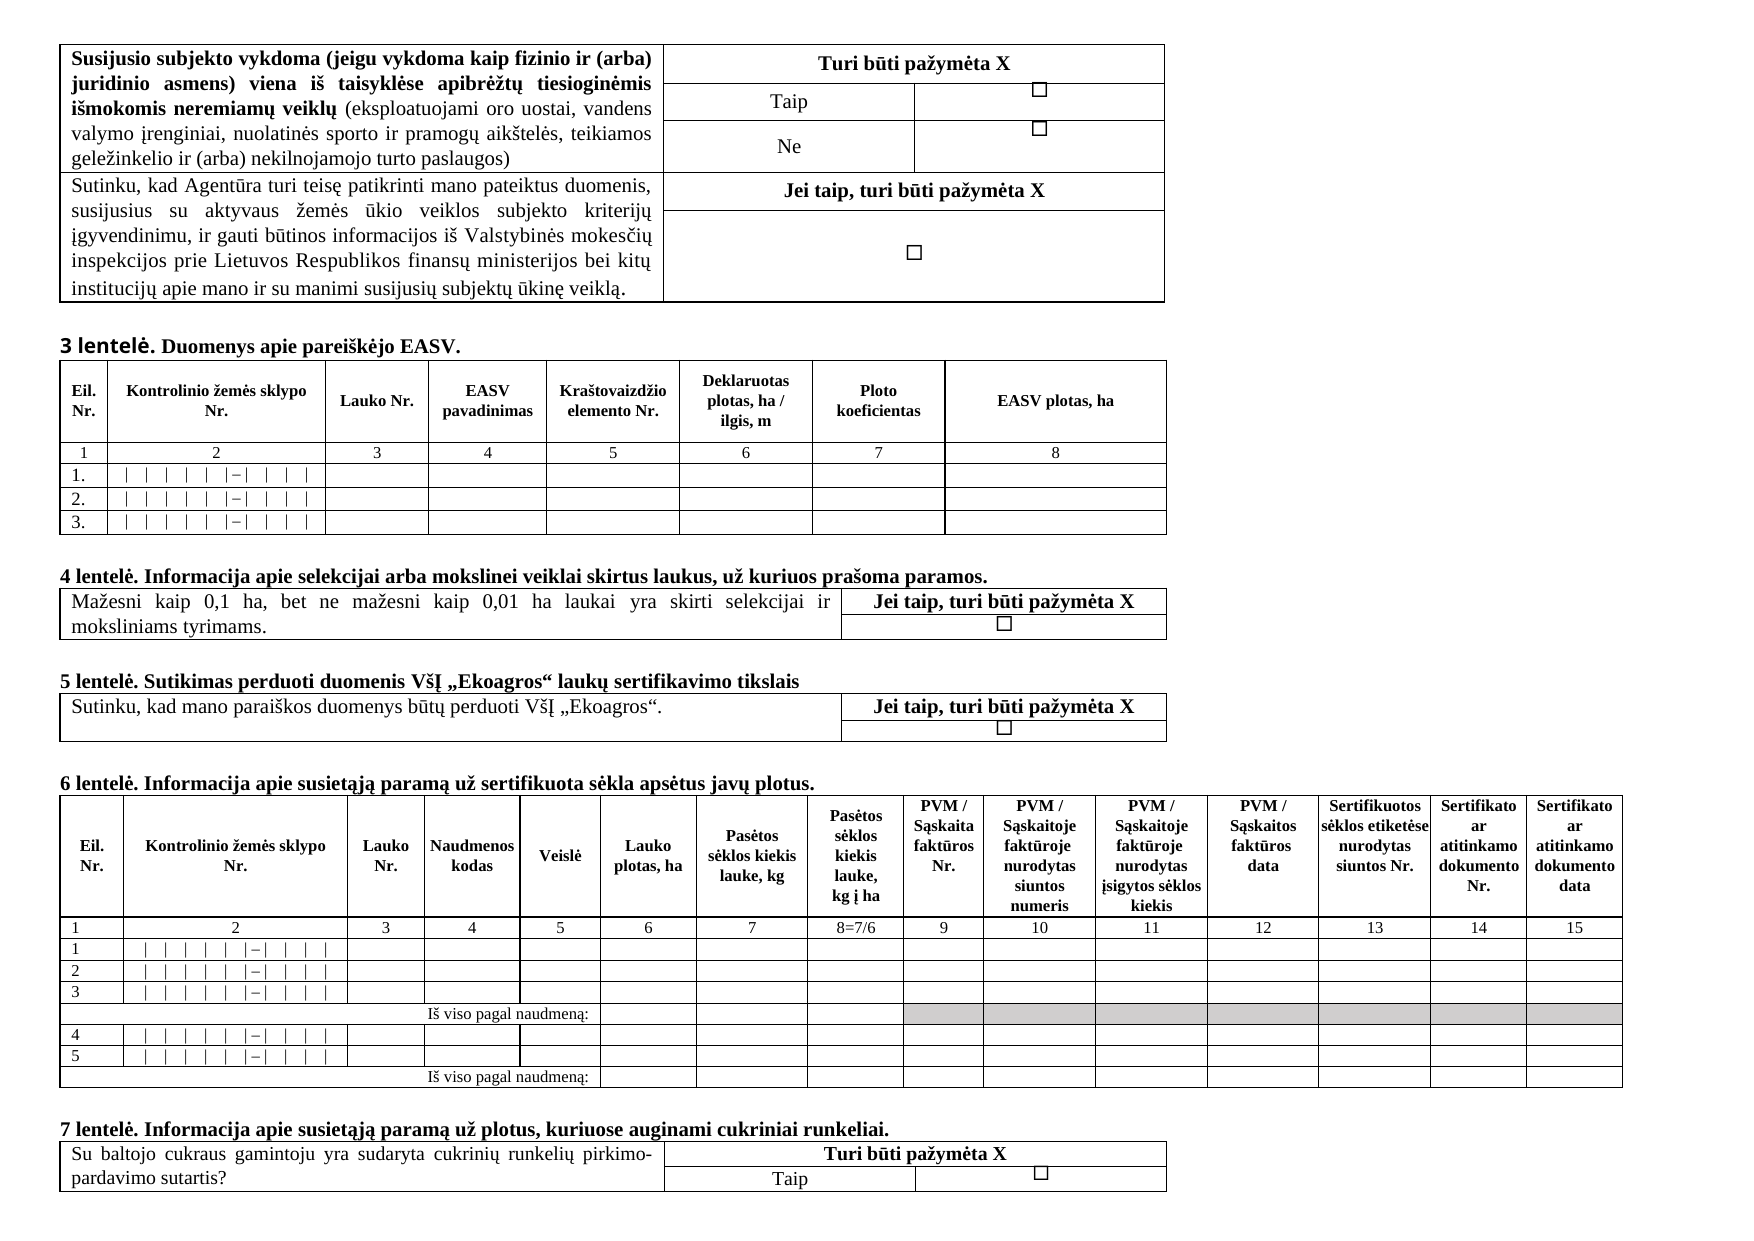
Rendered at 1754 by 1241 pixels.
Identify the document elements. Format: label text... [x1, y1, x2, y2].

table_cell [348, 982, 424, 1003]
table_cell [521, 1046, 600, 1066]
table_cell | | | | | | – | | | | [124, 982, 347, 1003]
table_cell [1096, 1004, 1207, 1024]
text 5 lentelė. Sutikimas perduoti duomenis VšĮ „Ekoagros“ laukų sertifikavimo tikslais [60, 669, 1679, 693]
table_cell [984, 982, 1095, 1003]
table_cell [904, 1067, 983, 1087]
table_cell [1319, 939, 1430, 959]
table_cell 1 [61, 939, 123, 959]
table_cell 2. [61, 488, 107, 510]
table_header Su baltojo cukraus gamintoju yra sudaryta cukrinių runkelių pirkimo-pardavimo sutartis? [61, 1142, 664, 1191]
table_cell | | | | | | – | | | | [108, 511, 325, 534]
table_cell [601, 1004, 696, 1024]
table_cell [680, 488, 812, 510]
table_cell | | | | | | – | | | | [124, 1046, 347, 1066]
table_cell [326, 464, 428, 487]
table_cell [425, 982, 519, 1003]
table_header Sertifikuotos sėklos etiketėse nurodytas siuntos Nr. [1319, 796, 1430, 916]
table_cell | | | | | | – | | | | [124, 1025, 347, 1045]
table_cell [1319, 1025, 1430, 1045]
table_cell [601, 1046, 696, 1066]
table_cell [1096, 939, 1207, 959]
table_cell 1 [61, 918, 123, 938]
table_cell [946, 464, 1166, 487]
table_cell [1096, 961, 1207, 981]
table_cell [1527, 1004, 1622, 1024]
table_cell 15 [1527, 918, 1622, 938]
table_header Eil. Nr. [61, 361, 107, 442]
table_cell [984, 1067, 1095, 1087]
table_cell Taip [665, 1167, 915, 1191]
table_cell 6 [601, 918, 696, 938]
table_cell 3. [61, 511, 107, 534]
table_cell [697, 1046, 807, 1066]
table_cell 9 [904, 918, 983, 938]
table_cell 11 [1096, 918, 1207, 938]
table_cell [904, 1025, 983, 1045]
table_cell  [915, 84, 1164, 120]
table_cell 8=7/6 [808, 918, 903, 938]
table_cell [813, 464, 944, 487]
table_header Lauko Nr. [348, 796, 424, 916]
table_cell [348, 1046, 424, 1066]
table_cell [1431, 1046, 1526, 1066]
table_cell [808, 1004, 903, 1024]
table_cell [601, 1025, 696, 1045]
table_cell [697, 939, 807, 959]
table_cell 7 [813, 443, 944, 463]
table_cell 2 [61, 961, 123, 981]
table_cell Jei taip, turi būti pažymėta X [664, 173, 1164, 210]
table_cell | | | | | | – | | | | [124, 939, 347, 959]
table_cell [1208, 939, 1318, 959]
table_header Sertifikato ar atitinkamo dokumento Nr. [1431, 796, 1526, 916]
table_cell [904, 1046, 983, 1066]
table_header Jei taip, turi būti pažymėta X [842, 589, 1166, 614]
table_cell  [915, 121, 1164, 172]
table_header PVM / Sąskaitoje faktūroje nurodytas siuntos numeris [984, 796, 1095, 916]
table_cell [1208, 1046, 1318, 1066]
table_cell [808, 982, 903, 1003]
table_cell [547, 464, 679, 487]
table_cell [1431, 1025, 1526, 1045]
table_cell [547, 488, 679, 510]
table_cell [984, 1004, 1095, 1024]
table_cell [429, 464, 546, 487]
table_cell [1096, 1046, 1207, 1066]
table_cell [946, 488, 1166, 510]
table_cell 4 [61, 1025, 123, 1045]
table_cell [521, 1025, 600, 1045]
table_cell [984, 939, 1095, 959]
table_header Ploto koeficientas [813, 361, 944, 442]
table_header Pasėtos sėklos kiekis lauke, kg į ha [808, 796, 903, 916]
table_cell 3 [326, 443, 428, 463]
table_cell | | | | | | – | | | | [124, 961, 347, 981]
table_cell [813, 511, 944, 534]
text 3 lentelė. Duomenys apie pareiškėjo EASV. [60, 331, 1679, 359]
table_header EASV plotas, ha [946, 361, 1166, 442]
table_cell 10 [984, 918, 1095, 938]
table_cell 8 [946, 443, 1166, 463]
table_cell | | | | | | – | | | | [108, 464, 325, 487]
table_cell 2 [124, 918, 347, 938]
table_cell [348, 939, 424, 959]
table_header Naudmenos kodas [425, 796, 519, 916]
table_cell [1527, 982, 1622, 1003]
table_cell [1431, 1004, 1526, 1024]
text 7 lentelė. Informacija apie susietąją paramą už plotus, kuriuose auginami cukriniai runkeliai. [60, 1117, 1679, 1141]
table_header Kontrolinio žemės sklypo Nr. [108, 361, 325, 442]
table_cell [601, 961, 696, 981]
table_header Kraštovaizdžio elemento Nr. [547, 361, 679, 442]
table_cell [808, 1046, 903, 1066]
table_cell [1319, 982, 1430, 1003]
table_cell [1527, 1025, 1622, 1045]
table_cell [697, 961, 807, 981]
table_cell [1431, 982, 1526, 1003]
table_cell [1319, 961, 1430, 981]
text 4 lentelė. Informacija apie selekcijai arba mokslinei veiklai skirtus laukus, už kuriuos prašoma paramos. [60, 564, 1679, 588]
table_cell [1208, 1025, 1318, 1045]
table_cell [697, 1025, 807, 1045]
table_header PVM / Sąskaita faktūros Nr. [904, 796, 983, 916]
table_cell Iš viso pagal naudmeną: [61, 1004, 600, 1024]
table_cell  [842, 615, 1166, 639]
table_cell  [842, 721, 1166, 741]
table_cell [1319, 1067, 1430, 1087]
table_header Pasėtos sėklos kiekis lauke, kg [697, 796, 807, 916]
table_cell [984, 961, 1095, 981]
table_cell [521, 982, 600, 1003]
table_cell [1208, 961, 1318, 981]
table_cell [429, 488, 546, 510]
table_cell [521, 939, 600, 959]
table_cell [1096, 1067, 1207, 1087]
table_cell [1527, 1046, 1622, 1066]
table_cell [425, 1025, 519, 1045]
table_cell [680, 511, 812, 534]
table_cell 5 [547, 443, 679, 463]
table_cell [904, 939, 983, 959]
table_cell 2 [108, 443, 325, 463]
table_cell [326, 511, 428, 534]
table_cell [425, 961, 519, 981]
table_cell 1. [61, 464, 107, 487]
table_header Deklaruotas plotas, ha / ilgis, m [680, 361, 812, 442]
table_header Lauko Nr. [326, 361, 428, 442]
table_cell [1431, 939, 1526, 959]
table_cell [1527, 961, 1622, 981]
table_cell 5 [521, 918, 600, 938]
table_cell Iš viso pagal naudmeną: [61, 1067, 600, 1087]
table_cell [1096, 982, 1207, 1003]
table_cell [808, 1067, 903, 1087]
table_cell [697, 1067, 807, 1087]
table_cell 13 [1319, 918, 1430, 938]
table_cell [1431, 1067, 1526, 1087]
table_cell [348, 961, 424, 981]
table_header Kontrolinio žemės sklypo Nr. [124, 796, 347, 916]
table_header Veislė [521, 796, 600, 916]
table_header Mažesni kaip 0,1 ha, bet ne mažesni kaip 0,01 ha laukai yra skirti selekcijai ir moksliniams tyrimams. [61, 589, 841, 639]
table_cell [984, 1046, 1095, 1066]
table_cell [1319, 1004, 1430, 1024]
table_cell [1208, 1067, 1318, 1087]
table_cell [425, 1046, 519, 1066]
table_cell [984, 1025, 1095, 1045]
table_cell [601, 1067, 696, 1087]
table_cell 5 [61, 1046, 123, 1066]
table_header PVM / Sąskaitoje faktūroje nurodytas įsigytos sėklos kiekis [1096, 796, 1207, 916]
table_cell [521, 961, 600, 981]
table_cell [904, 982, 983, 1003]
table_cell 6 [680, 443, 812, 463]
text 6 lentelė. Informacija apie susietąją paramą už sertifikuota sėkla apsėtus javų plotus. [60, 771, 1679, 795]
table_cell 3 [348, 918, 424, 938]
table_cell 14 [1431, 918, 1526, 938]
table_header Sertifikato ar atitinkamo dokumento data [1527, 796, 1622, 916]
table_header Jei taip, turi būti pažymėta X [842, 694, 1166, 719]
table_cell 3 [61, 982, 123, 1003]
table_cell [904, 961, 983, 981]
table_header Sutinku, kad mano paraiškos duomenys būtų perduoti VšĮ „Ekoagros“. [61, 694, 841, 741]
table_cell [547, 511, 679, 534]
table_cell [1208, 1004, 1318, 1024]
table_cell [808, 939, 903, 959]
table_cell [946, 511, 1166, 534]
table_header Eil. Nr. [61, 796, 123, 916]
table_cell [680, 464, 812, 487]
table_header PVM / Sąskaitos faktūros data [1208, 796, 1318, 916]
table_header EASV pavadinimas [429, 361, 546, 442]
table_cell 12 [1208, 918, 1318, 938]
table_cell [808, 1025, 903, 1045]
table_cell [1319, 1046, 1430, 1066]
table_cell [348, 1025, 424, 1045]
table_cell [326, 488, 428, 510]
table_cell [425, 939, 519, 959]
table_cell [601, 982, 696, 1003]
table_cell [813, 488, 944, 510]
table_cell 4 [425, 918, 519, 938]
table_cell Sutinku, kad Agentūra turi teisę patikrinti mano pateiktus duomenis, susijusius su aktyvaus žemės ūkio veiklos subjekto kriterijų įgyvendinimu, ir gauti būtinos informacijos iš Valstybinės mokesčių inspekcijos prie Lietuvos Respublikos finansų ministerijos bei kitų institucijų apie mano ir su manimi susijusių subjektų ūkinę veiklą. [61, 173, 663, 301]
table_header Lauko plotas, ha [601, 796, 696, 916]
table_cell 4 [429, 443, 546, 463]
table_cell [1208, 982, 1318, 1003]
table_cell  [916, 1167, 1166, 1191]
table_cell [1431, 961, 1526, 981]
table_cell Susijusio subjekto vykdoma (jeigu vykdoma kaip fizinio ir (arba) juridinio asmens) viena iš taisyklėse apibrėžtų tiesioginėmis išmokomis neremiamų veiklų (eksploatuojami oro uostai, vandens valymo įrenginiai, nuolatinės sporto ir pramogų aikštelės, teikiamos geležinkelio ir (arba) nekilnojamojo turto paslaugos) [61, 45, 663, 172]
table_cell  [664, 211, 1164, 301]
table_cell Taip [664, 84, 914, 120]
table_cell 1 [61, 443, 107, 463]
table_cell Turi būti pažymėta X [664, 45, 1164, 82]
table_cell | | | | | | – | | | | [108, 488, 325, 510]
table_cell [1527, 1067, 1622, 1087]
table_cell [429, 511, 546, 534]
table_cell [1527, 939, 1622, 959]
table_cell [1096, 1025, 1207, 1045]
table_cell [697, 1004, 807, 1024]
table_cell [697, 982, 807, 1003]
table_cell [601, 939, 696, 959]
table_cell Ne [664, 121, 914, 172]
table_header Turi būti pažymėta X [665, 1142, 1166, 1166]
table_cell [904, 1004, 983, 1024]
table_cell [808, 961, 903, 981]
table_cell 7 [697, 918, 807, 938]
